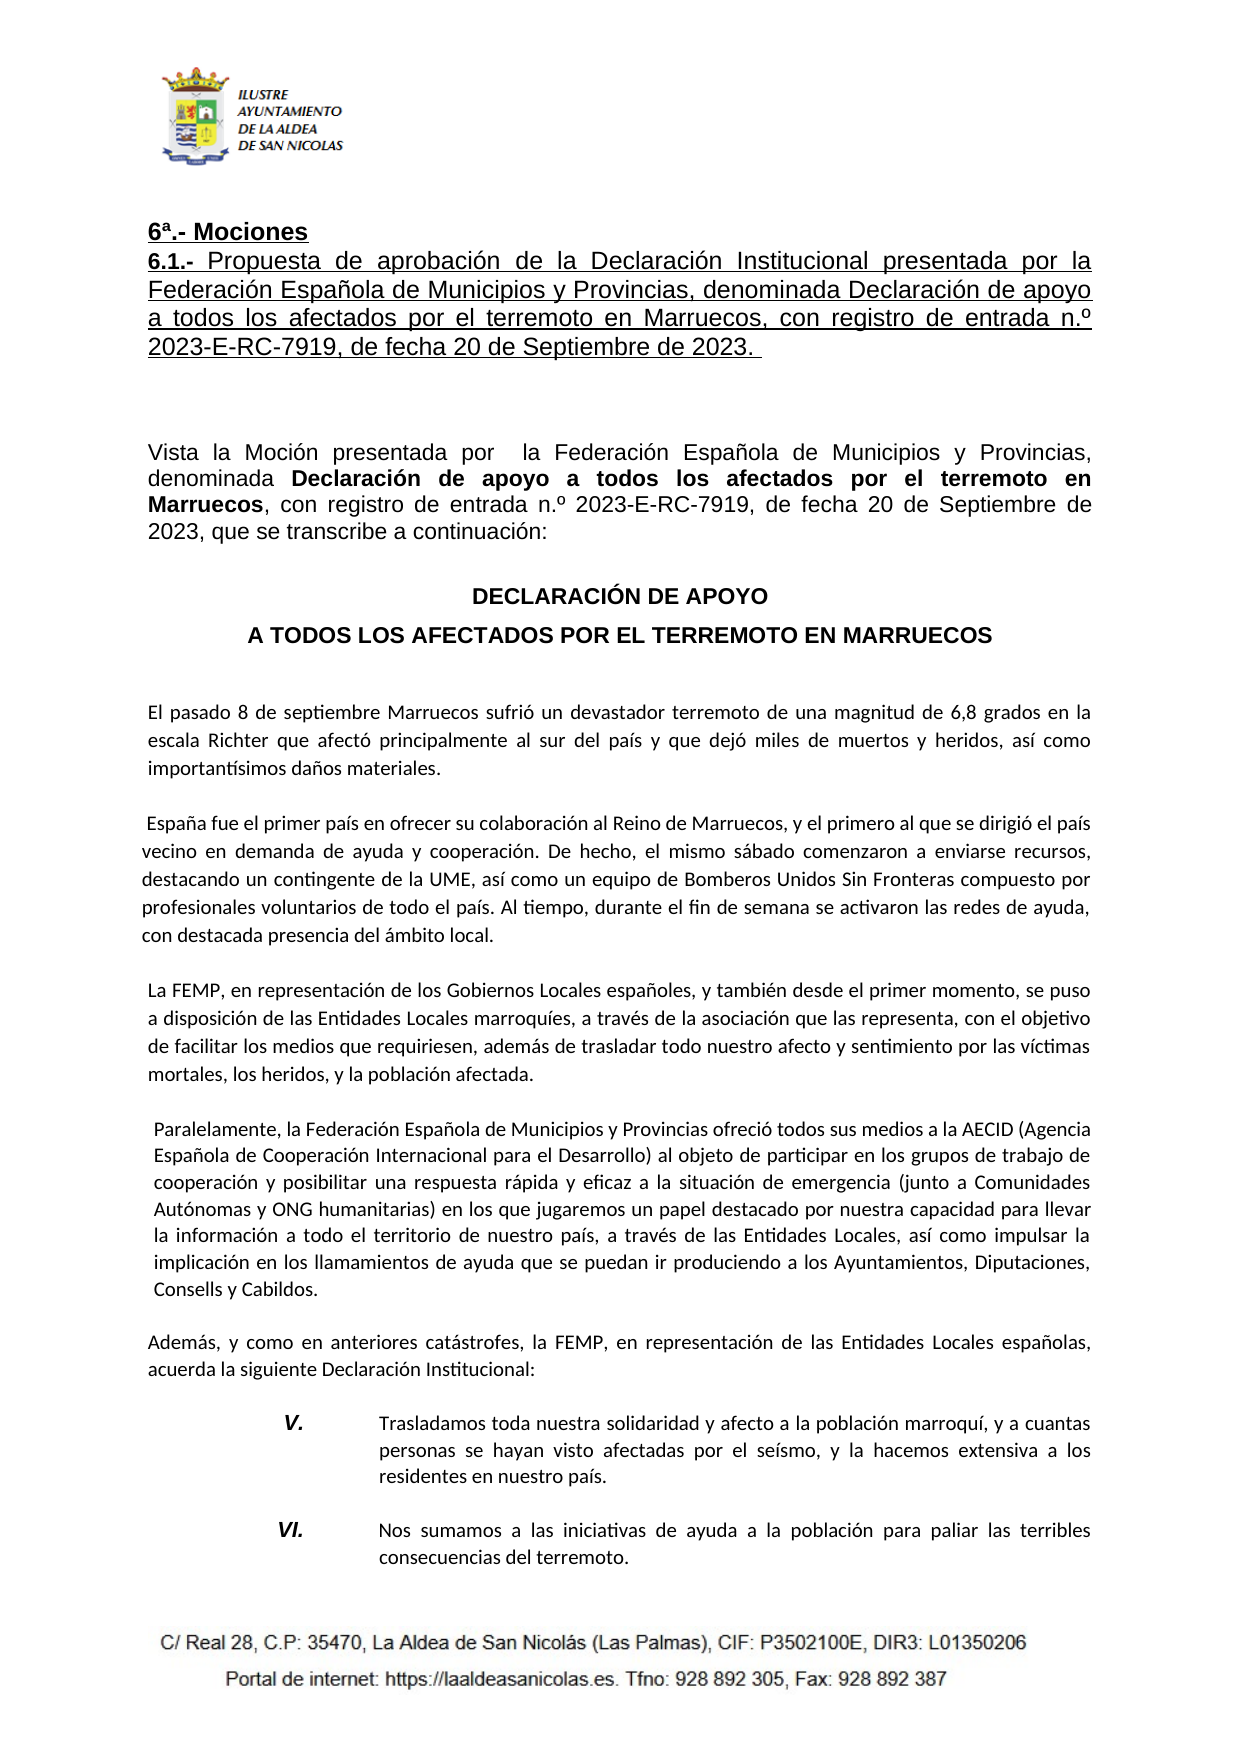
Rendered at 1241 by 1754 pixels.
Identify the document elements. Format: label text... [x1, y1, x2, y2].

text El pasado 8 de septiembre Marruecos sufrió un devastador terremoto de una magnitud de 6,8 grados en la escala Richter que afectó principalmente al sur del país y que dejó miles de muertos y heridos, así como importantísimos daños materiales. [148, 699, 1093, 781]
text España fue el primer país en ofrecer su colaboración al Reino de Marruecos, y el primero al que se dirigió el país vecino en demanda de ayuda y cooperación. De hecho, el mismo sábado comenzaron a enviarse recursos, destacando un contingente de la UME, así como un equipo de Bomberos Unidos Sin Fronteras compuesto por profesionales voluntarios de todo el país. Al tiempo, durante el fin de semana se activaron las redes de ayuda, con destacada presencia del ámbito local. [142, 810, 1093, 947]
text La FEMP, en representación de los Gobiernos Locales españoles, y también desde el primer momento, se puso a disposición de las Entidades Locales marroquíes, a través de la asociación que las representa, con el objetivo de facilitar los medios que requiriesen, además de trasladar todo nuestro afecto y sentimiento por las víctimas mortales, los heridos, y la población afectada. [148, 977, 1093, 1086]
picture [148, 59, 359, 173]
text Además, y como en anteriores catástrofes, la FEMP, en representación de las Entidades Locales españolas, acuerda la siguiente Declaración Institucional: [148, 1329, 1093, 1382]
text a todos los afectados por el terremoto en Marruecos, con registro de entrada n.º 2023-E-RC-7919, de fecha 20 de Septiembre de 2023. [148, 301, 1093, 361]
text A TODOS LOS AFECTADOS POR EL TERREMOTO EN MARRUECOS [148, 622, 1093, 648]
text Vista la Moción presentada por la Federación Española de Municipios y Provincias, denominada Declaración de apoyo a todos los afectados por el terremoto en Marruecos, con registro de entrada n.º 2023-E-RC-7919, de fecha 20 de Septiembre de 2023, que se transcribe a continuación: [148, 439, 1093, 544]
list Trasladamos toda nuestra solidaridad y afecto a la población marroquí, y a cuantas personas se hayan visto afectadas por el seísmo, y la hacemos extensiva a los residentes en nuestro país. [304, 1410, 1093, 1489]
picture [148, 1626, 1034, 1695]
list Nos sumamos a las iniciativas de ayuda a la población para paliar las terribles consecuencias del terremoto. [304, 1517, 1093, 1570]
text DECLARACIÓN DE APOYO [148, 583, 1093, 609]
text Paralelamente, la Federación Española de Municipios y Provincias ofreció todos sus medios a la AECID (Agencia Española de Cooperación Internacional para el Desarrollo) al objeto de participar en los grupos de trabajo de cooperación y posibilitar una respuesta rápida y eficaz a la situación de emergencia (junto a Comunidades Autónomas y ONG humanitarias) en los que jugaremos un papel destacado por nuestra capacidad para llevar la información a todo el territorio de nuestro país, a través de las Entidades Locales, así como impulsar la implicación en los llamamientos de ayuda que se puedan ir produciendo a los Ayuntamientos, Diputaciones, Consells y Cabildos. [153, 1116, 1093, 1301]
text 6.1.- Propuesta de aprobación de la Declaración Institucional presentada por la Federación Española de Municipios y Provincias, denominada Declaración de apoyo [148, 246, 1093, 300]
text 6ª.- Mociones [148, 217, 1093, 246]
